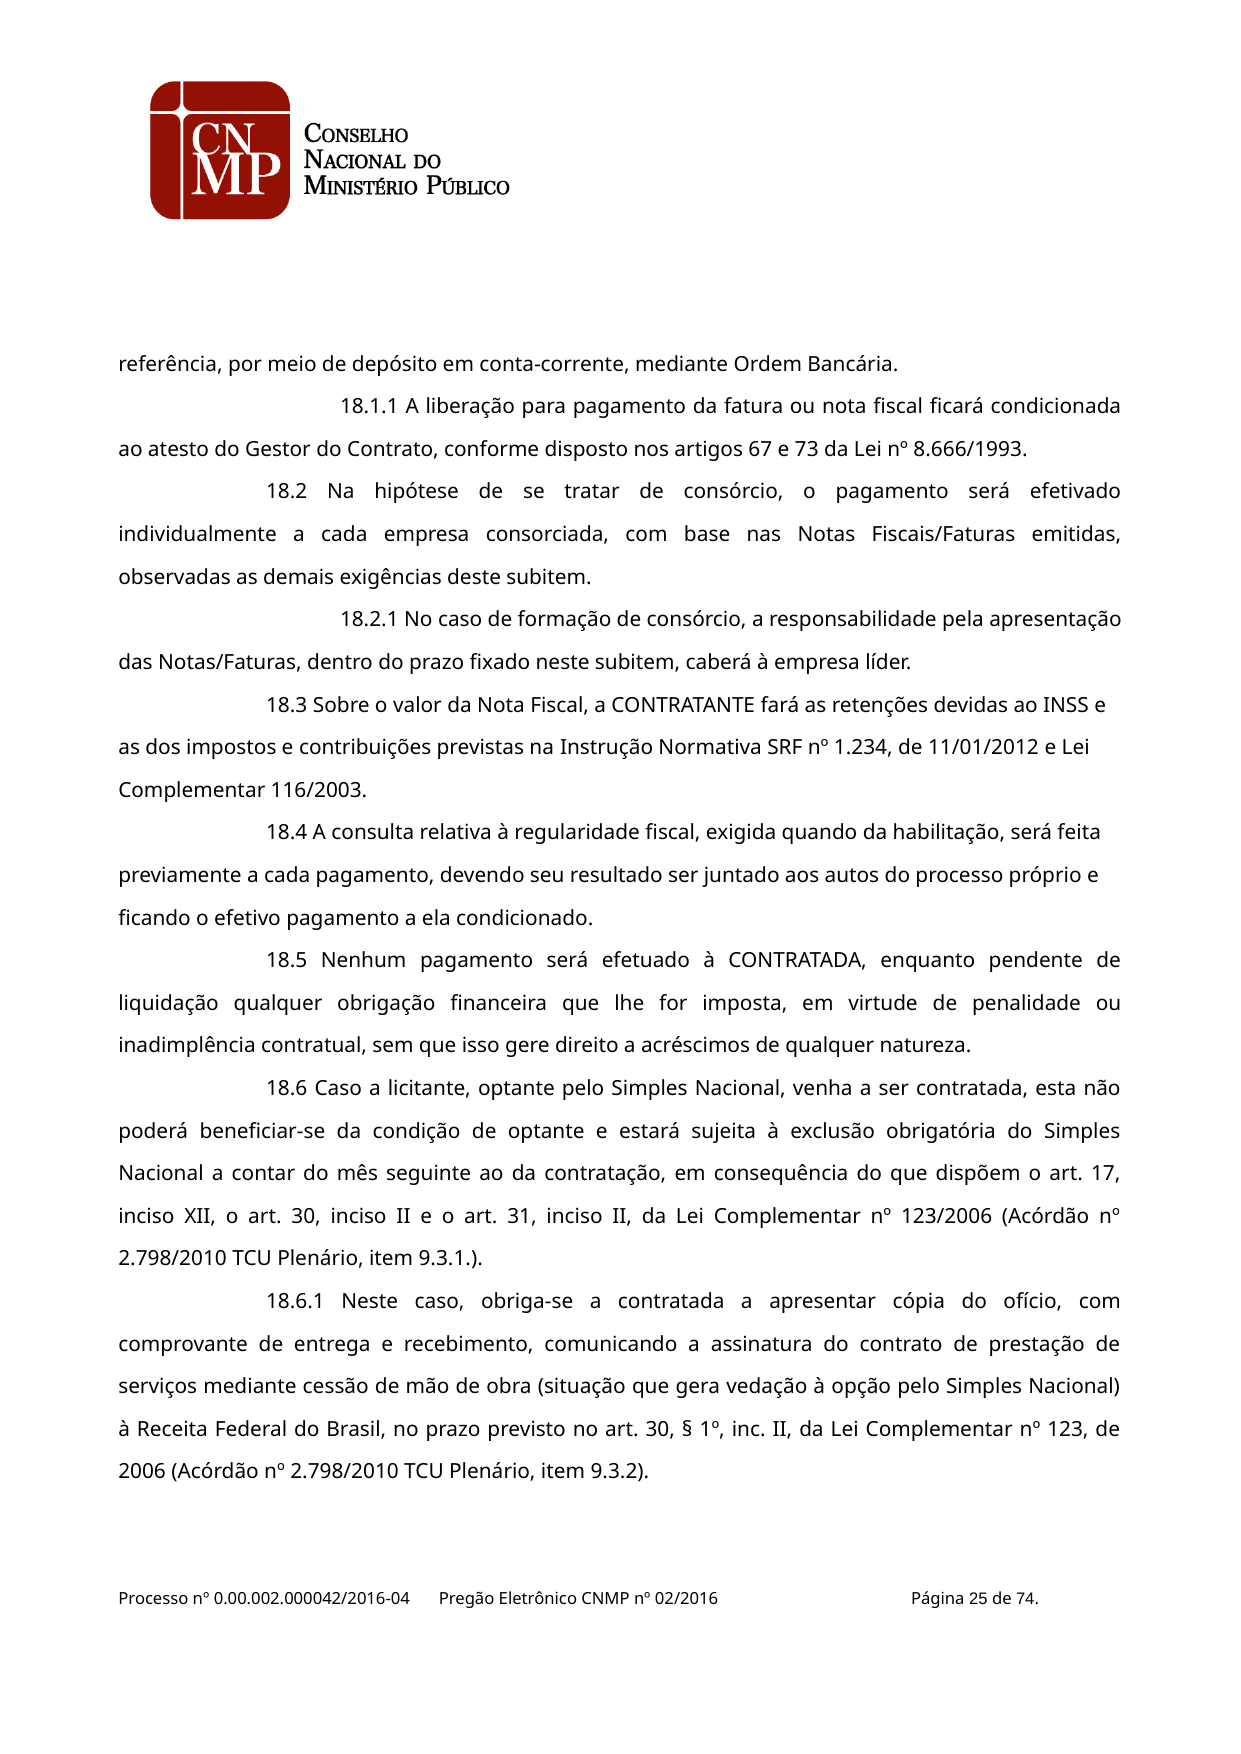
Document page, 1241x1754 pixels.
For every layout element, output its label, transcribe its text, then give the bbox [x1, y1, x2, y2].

text 18.6.1 Neste caso, obriga-se a contratada a apresentar cópia do ofício, com comprovante de entrega e recebimento, comunicando a assinatura do contrato de prestação de serviços mediante cessão de mão de obra (situação que gera vedação à opção pelo Simples Nacional) à Receita Federal do Brasil, no prazo previsto no art. 30, § 1º, inc. II, da Lei Complementar nº 123, de 2006 (Acórdão nº 2.798/2010 TCU Plenário, item 9.3.2). [118, 1286, 1122, 1485]
text referência, por meio de depósito em conta-corrente, mediante Ordem Bancária. [118, 349, 1122, 377]
text 18.3 Sobre o valor da Nota Fiscal, a CONTRATANTE fará as retenções devidas ao INSS e as dos impostos e contribuições previstas na Instrução Normativa SRF nº 1.234, de 11/01/2012 e Lei Complementar 116/2003. [118, 690, 1122, 803]
text 18.4 A consulta relativa à regularidade fiscal, exigida quando da habilitação, será feita previamente a cada pagamento, devendo seu resultado ser juntado aos autos do processo próprio e ficando o efetivo pagamento a ela condicionado. [118, 817, 1122, 931]
text 18.2 Na hipótese de se tratar de consórcio, o pagamento será efetivado individualmente a cada empresa consorciada, com base nas Notas Fiscais/Faturas emitidas, observadas as demais exigências deste subitem. [118, 477, 1122, 590]
text 18.6 Caso a licitante, optante pelo Simples Nacional, venha a ser contratada, esta não poderá beneficiar-se da condição de optante e estará sujeita à exclusão obrigatória do Simples Nacional a contar do mês seguinte ao da contratação, em consequência do que dispõem o art. 17, inciso XII, o art. 30, inciso II e o art. 31, inciso II, da Lei Complementar nº 123/2006 (Acórdão nº 2.798/2010 TCU Plenário, item 9.3.1.). [118, 1073, 1122, 1272]
text 18.2.1 No caso de formação de consórcio, a responsabilidade pela apresentação das Notas/Faturas, dentro do prazo fixado neste subitem, caberá à empresa líder. [118, 604, 1122, 676]
text 18.1.1 A liberação para pagamento da fatura ou nota fiscal ficará condicionada ao atesto do Gestor do Contrato, conforme disposto nos artigos 67 e 73 da Lei nº 8.666/1993. [118, 391, 1122, 462]
text 18.5 Nenhum pagamento será efetuado à CONTRATADA, enquanto pendente de liquidação qualquer obrigação financeira que lhe for imposta, em virtude de penalidade ou inadimplência contratual, sem que isso gere direito a acréscimos de qualquer natureza. [118, 945, 1122, 1059]
